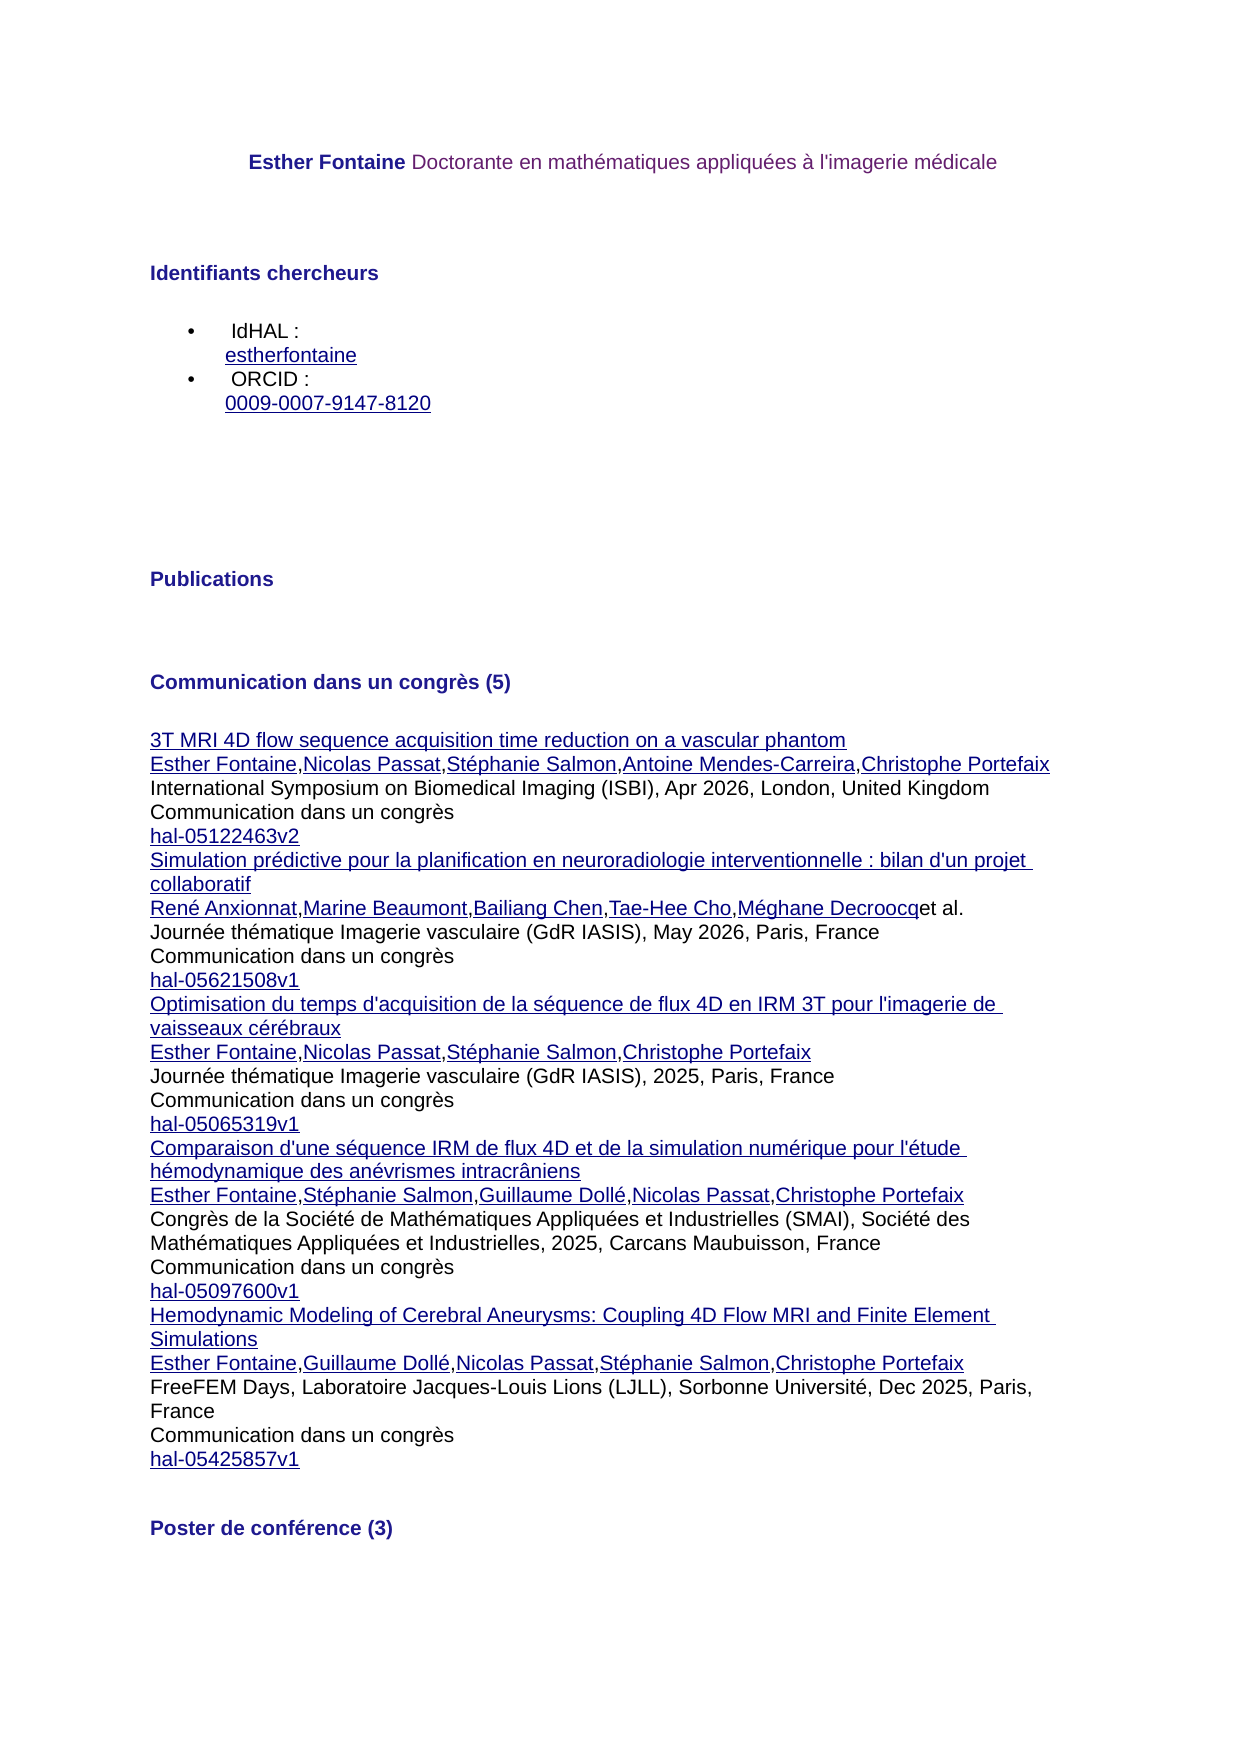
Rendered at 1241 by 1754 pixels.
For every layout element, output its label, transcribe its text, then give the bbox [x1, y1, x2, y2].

table_header 3T MRI 4D flow sequence acquisition time reduction on a vascular phantom Esther Fontaine,Nicolas Passat,Stéphanie Salmon,Antoine Mendes-Carreira,Christophe Portefaix International Symposium on Biomedical Imaging (ISBI), Apr 2026, London, United Kingdom Communication dans un congrès hal-05122463v2 [150, 728, 1090, 848]
table_cell Hemodynamic Modeling of Cerebral Aneurysms: Coupling 4D Flow MRI and Finite Element Simulations Esther Fontaine,Guillaume Dollé,Nicolas Passat,Stéphanie Salmon,Christophe Portefaix FreeFEM Days, Laboratoire Jacques-Louis Lions (LJLL), Sorbonne Université, Dec 2025, Paris, France Communication dans un congrès hal-05425857v1 [150, 1303, 1090, 1471]
subtitle Poster de conférence (3) [150, 1516, 1090, 1539]
list estherfontaine [187, 343, 1090, 367]
table_cell Comparaison d'une séquence IRM de flux 4D et de la simulation numérique pour l'étude hémodynamique des anévrismes intracrâniens Esther Fontaine,Stéphanie Salmon,Guillaume Dollé,Nicolas Passat,Christophe Portefaix Congrès de la Société de Mathématiques Appliquées et Industrielles (SMAI), Société des Mathématiques Appliquées et Industrielles, 2025, Carcans Maubuisson, France Communication dans un congrès hal-05097600v1 [150, 1135, 1090, 1303]
list ORCID : [187, 367, 1090, 391]
subtitle Identifiants chercheurs [150, 260, 1090, 284]
subtitle Esther Fontaine Doctorante en mathématiques appliquées à l'imagerie médicale [150, 150, 1090, 174]
list 0009-0007-9147-8120 [187, 391, 1090, 414]
list IdHAL : [187, 319, 1090, 343]
table_cell Simulation prédictive pour la planification en neuroradiologie interventionnelle : bilan d'un projet collaboratif René Anxionnat,Marine Beaumont,Bailiang Chen,Tae-Hee Cho,Méghane Decroocqet al. Journée thématique Imagerie vasculaire (GdR IASIS), May 2026, Paris, France Communication dans un congrès hal-05621508v1 [150, 848, 1090, 992]
table_cell Optimisation du temps d'acquisition de la séquence de flux 4D en IRM 3T pour l'imagerie de vaisseaux cérébraux Esther Fontaine,Nicolas Passat,Stéphanie Salmon,Christophe Portefaix Journée thématique Imagerie vasculaire (GdR IASIS), 2025, Paris, France Communication dans un congrès hal-05065319v1 [150, 992, 1090, 1135]
subtitle Communication dans un congrès (5) [150, 670, 1090, 694]
subtitle Publications [150, 567, 1090, 591]
